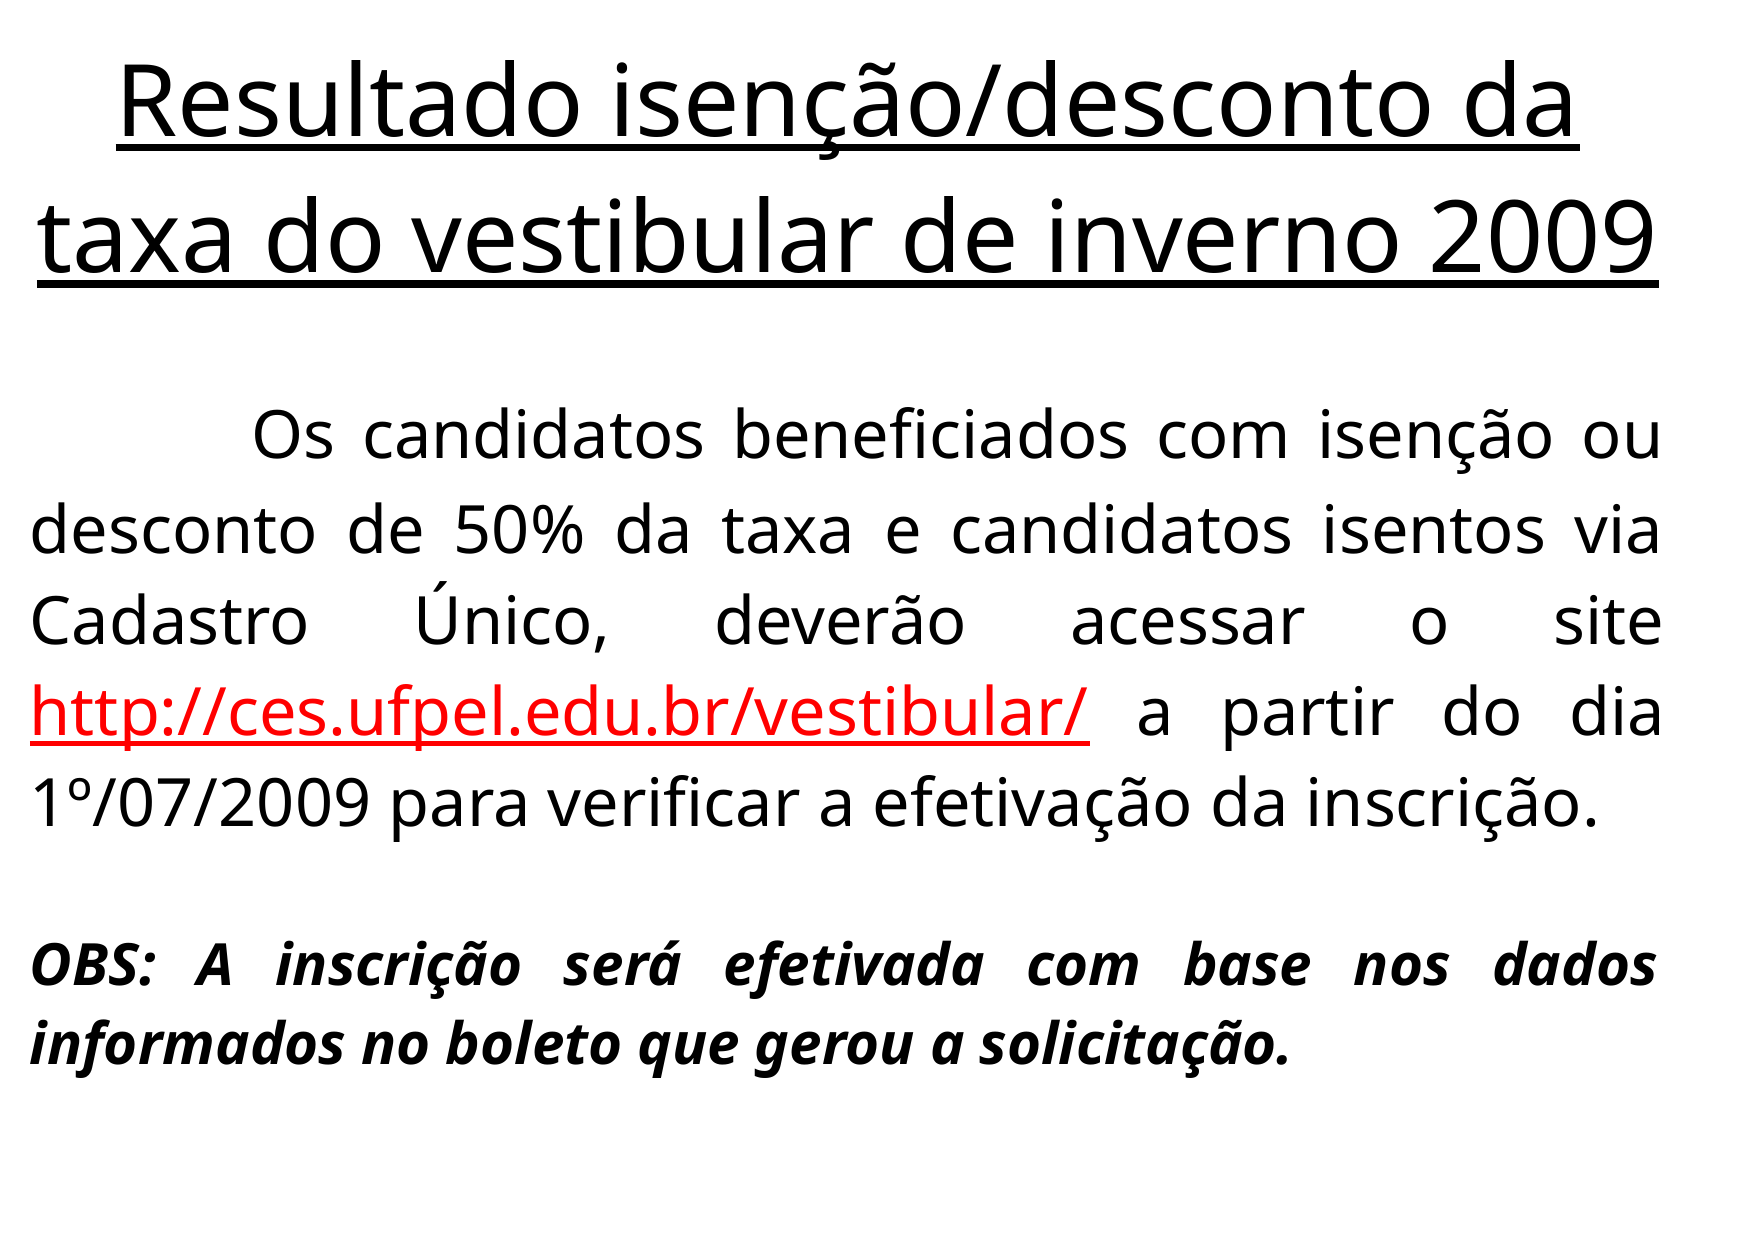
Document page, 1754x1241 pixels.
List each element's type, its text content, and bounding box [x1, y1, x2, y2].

text Resultado isenção/desconto da taxa do vestibular de inverno 2009 [29, 29, 1665, 302]
text Os candidatos beneficiados com isenção ou desconto de 50% da taxa e candidatos isentos via Cadastro Único, deverão acessar o site http://ces.ufpel.edu.br/vestibular/ a partir do dia 1º/07/2009 para verificar a efetivação da inscrição. [29, 369, 1665, 846]
text OBS: A inscrição será efetivada com base nos dados informados no boleto que gerou a solicitação. [29, 923, 1665, 1082]
